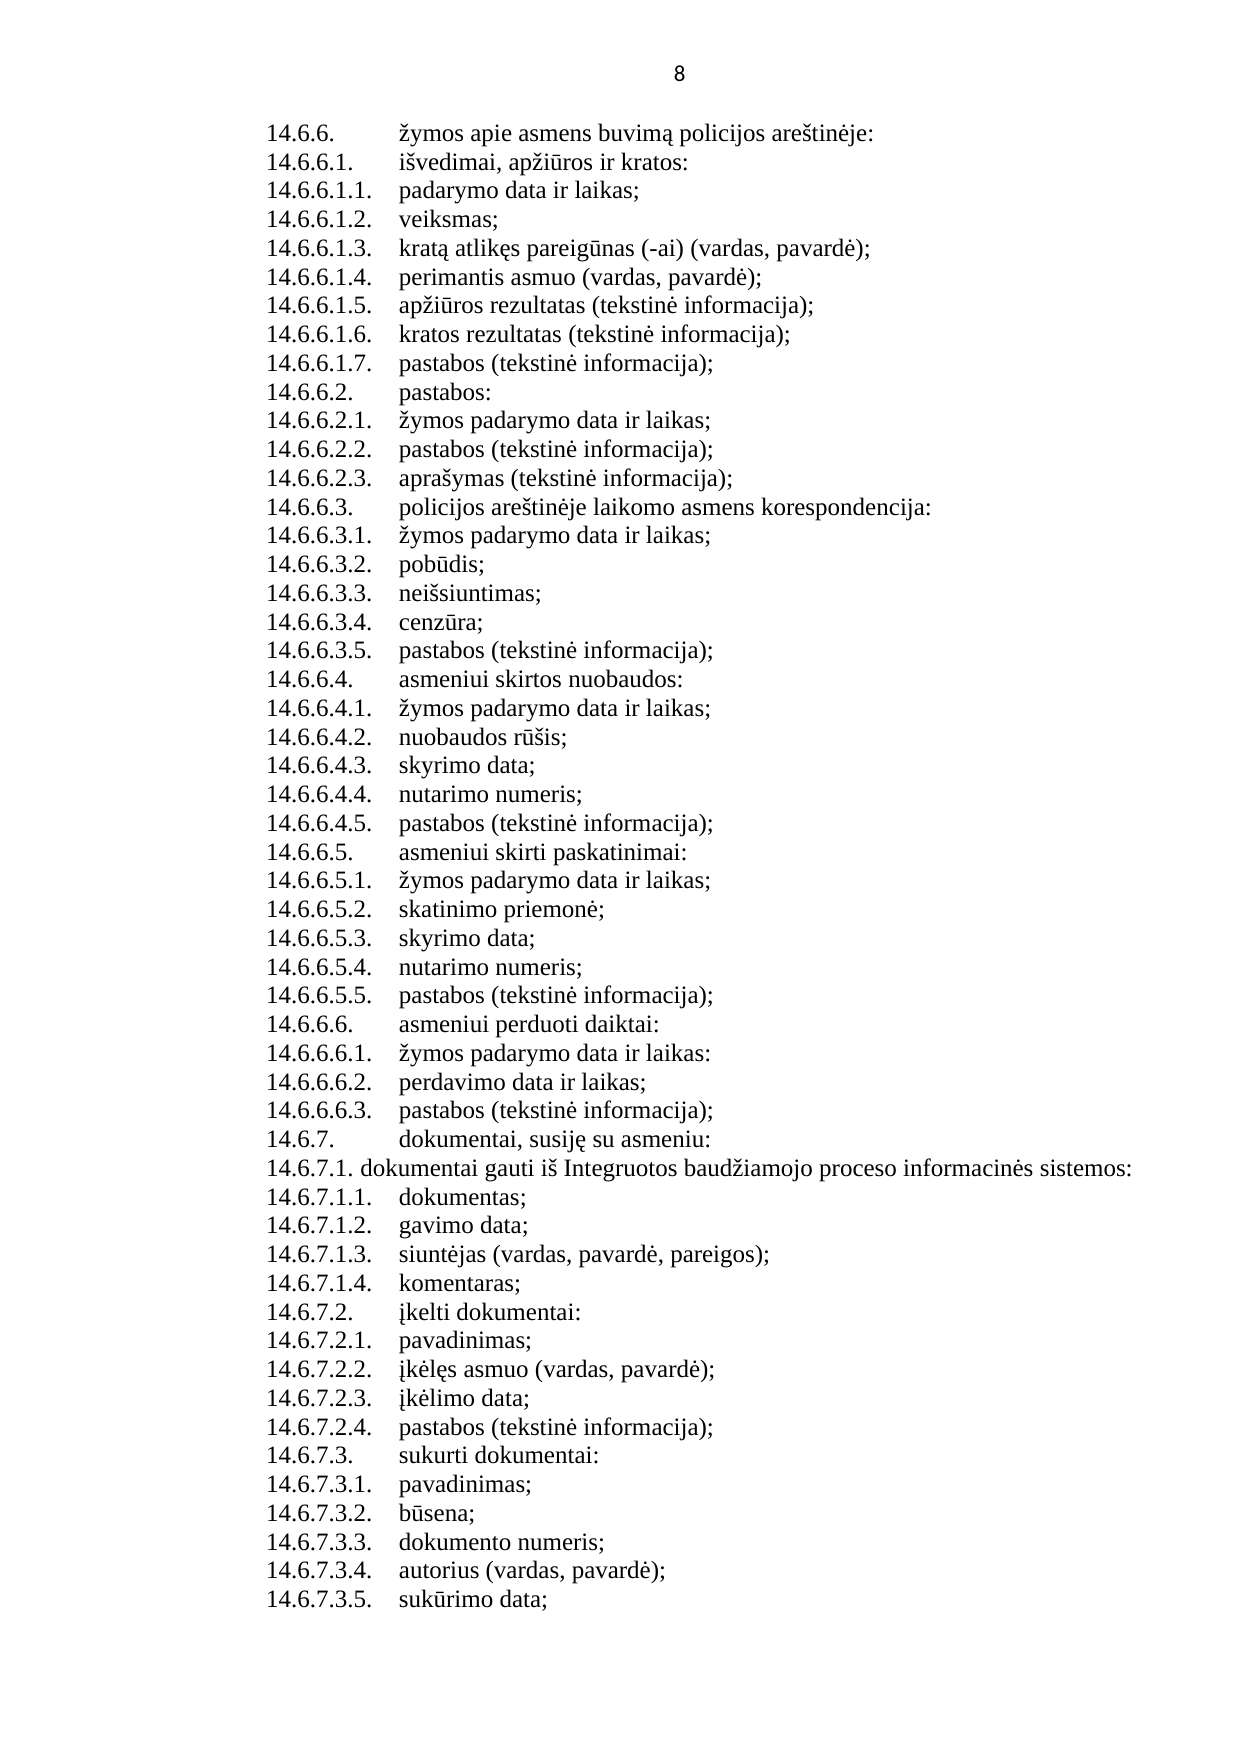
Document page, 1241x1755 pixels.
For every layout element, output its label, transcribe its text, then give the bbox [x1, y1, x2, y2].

text 14.6.6.5.3. skyrimo data; [177, 923, 1181, 952]
text 14.6.7.2.4. pastabos (tekstinė informacija); [177, 1412, 1181, 1441]
text 14.6.6.6.3. pastabos (tekstinė informacija); [177, 1096, 1181, 1124]
text 14.6.6.3.1. žymos padarymo data ir laikas; [177, 521, 1181, 549]
text 14.6.7.2.3. įkėlimo data; [177, 1383, 1181, 1412]
text 14.6.6.6.1. žymos padarymo data ir laikas: [177, 1038, 1181, 1067]
text 14.6.7.2.1. pavadinimas; [177, 1326, 1181, 1354]
text 14.6.6.2. pastabos: [177, 377, 1181, 406]
text 14.6.7.3.3. dokumento numeris; [177, 1527, 1181, 1556]
text 14.6.7.3.2. būsena; [177, 1498, 1181, 1527]
text 14.6.7.3.5. sukūrimo data; [177, 1584, 1181, 1613]
text 14.6.6.1.7. pastabos (tekstinė informacija); [177, 348, 1181, 377]
text 14.6.6.1.2. veiksmas; [177, 204, 1181, 233]
text 14.6.6.5.4. nutarimo numeris; [177, 952, 1181, 981]
text 14.6.6.3.2. pobūdis; [177, 549, 1181, 578]
text 14.6.6.1. išvedimai, apžiūros ir kratos: [177, 147, 1181, 176]
text 14.6.6.4.3. skyrimo data; [177, 751, 1181, 779]
text 14.6.6. žymos apie asmens buvimą policijos areštinėje: [177, 118, 1181, 147]
text 14.6.6.5.2. skatinimo priemonė; [177, 894, 1181, 923]
text 14.6.6.5.1. žymos padarymo data ir laikas; [177, 866, 1181, 894]
text 14.6.7.1.4. komentaras; [177, 1268, 1181, 1297]
text 14.6.6.2.2. pastabos (tekstinė informacija); [177, 434, 1181, 463]
text 14.6.6.1.1. padarymo data ir laikas; [177, 176, 1181, 204]
text 14.6.6.4.2. nuobaudos rūšis; [177, 722, 1181, 751]
text 14.6.7.1. dokumentai gauti iš Integruotos baudžiamojo proceso informacinės sistemos: [266, 1153, 1181, 1182]
text 14.6.6.2.1. žymos padarymo data ir laikas; [177, 406, 1181, 434]
text 14.6.6.1.6. kratos rezultatas (tekstinė informacija); [177, 319, 1181, 348]
text 14.6.7.3.4. autorius (vardas, pavardė); [177, 1556, 1181, 1584]
text 14.6.7.2.2. įkėlęs asmuo (vardas, pavardė); [177, 1354, 1181, 1383]
text 14.6.6.4. asmeniui skirtos nuobaudos: [177, 664, 1181, 693]
text 14.6.7.1.2. gavimo data; [177, 1211, 1181, 1239]
text 14.6.7.3. sukurti dokumentai: [177, 1441, 1181, 1469]
text 14.6.6.1.5. apžiūros rezultatas (tekstinė informacija); [177, 291, 1181, 319]
text 14.6.7. dokumentai, susiję su asmeniu: [177, 1124, 1181, 1153]
text 14.6.6.4.5. pastabos (tekstinė informacija); [177, 808, 1181, 837]
text 14.6.6.3.3. neišsiuntimas; [177, 578, 1181, 607]
text 14.6.7.1.1. dokumentas; [177, 1182, 1181, 1211]
text 14.6.7.1.3. siuntėjas (vardas, pavardė, pareigos); [177, 1239, 1181, 1268]
text 14.6.6.1.3. kratą atlikęs pareigūnas (-ai) (vardas, pavardė); [177, 233, 1181, 262]
text 14.6.6.6. asmeniui perduoti daiktai: [177, 1009, 1181, 1038]
text 14.6.6.4.4. nutarimo numeris; [177, 779, 1181, 808]
text 14.6.6.5.5. pastabos (tekstinė informacija); [177, 981, 1181, 1009]
text 14.6.7.3.1. pavadinimas; [177, 1469, 1181, 1498]
text 14.6.6.3.4. cenzūra; [177, 607, 1181, 636]
text 14.6.6.1.4. perimantis asmuo (vardas, pavardė); [177, 262, 1181, 291]
text 14.6.6.4.1. žymos padarymo data ir laikas; [177, 693, 1181, 722]
text 14.6.6.2.3. aprašymas (tekstinė informacija); [177, 463, 1181, 492]
text 14.6.6.3. policijos areštinėje laikomo asmens korespondencija: [177, 492, 1181, 521]
text 14.6.7.2. įkelti dokumentai: [177, 1297, 1181, 1326]
text 14.6.6.5. asmeniui skirti paskatinimai: [177, 837, 1181, 866]
text 14.6.6.6.2. perdavimo data ir laikas; [177, 1067, 1181, 1096]
text 14.6.6.3.5. pastabos (tekstinė informacija); [177, 636, 1181, 664]
